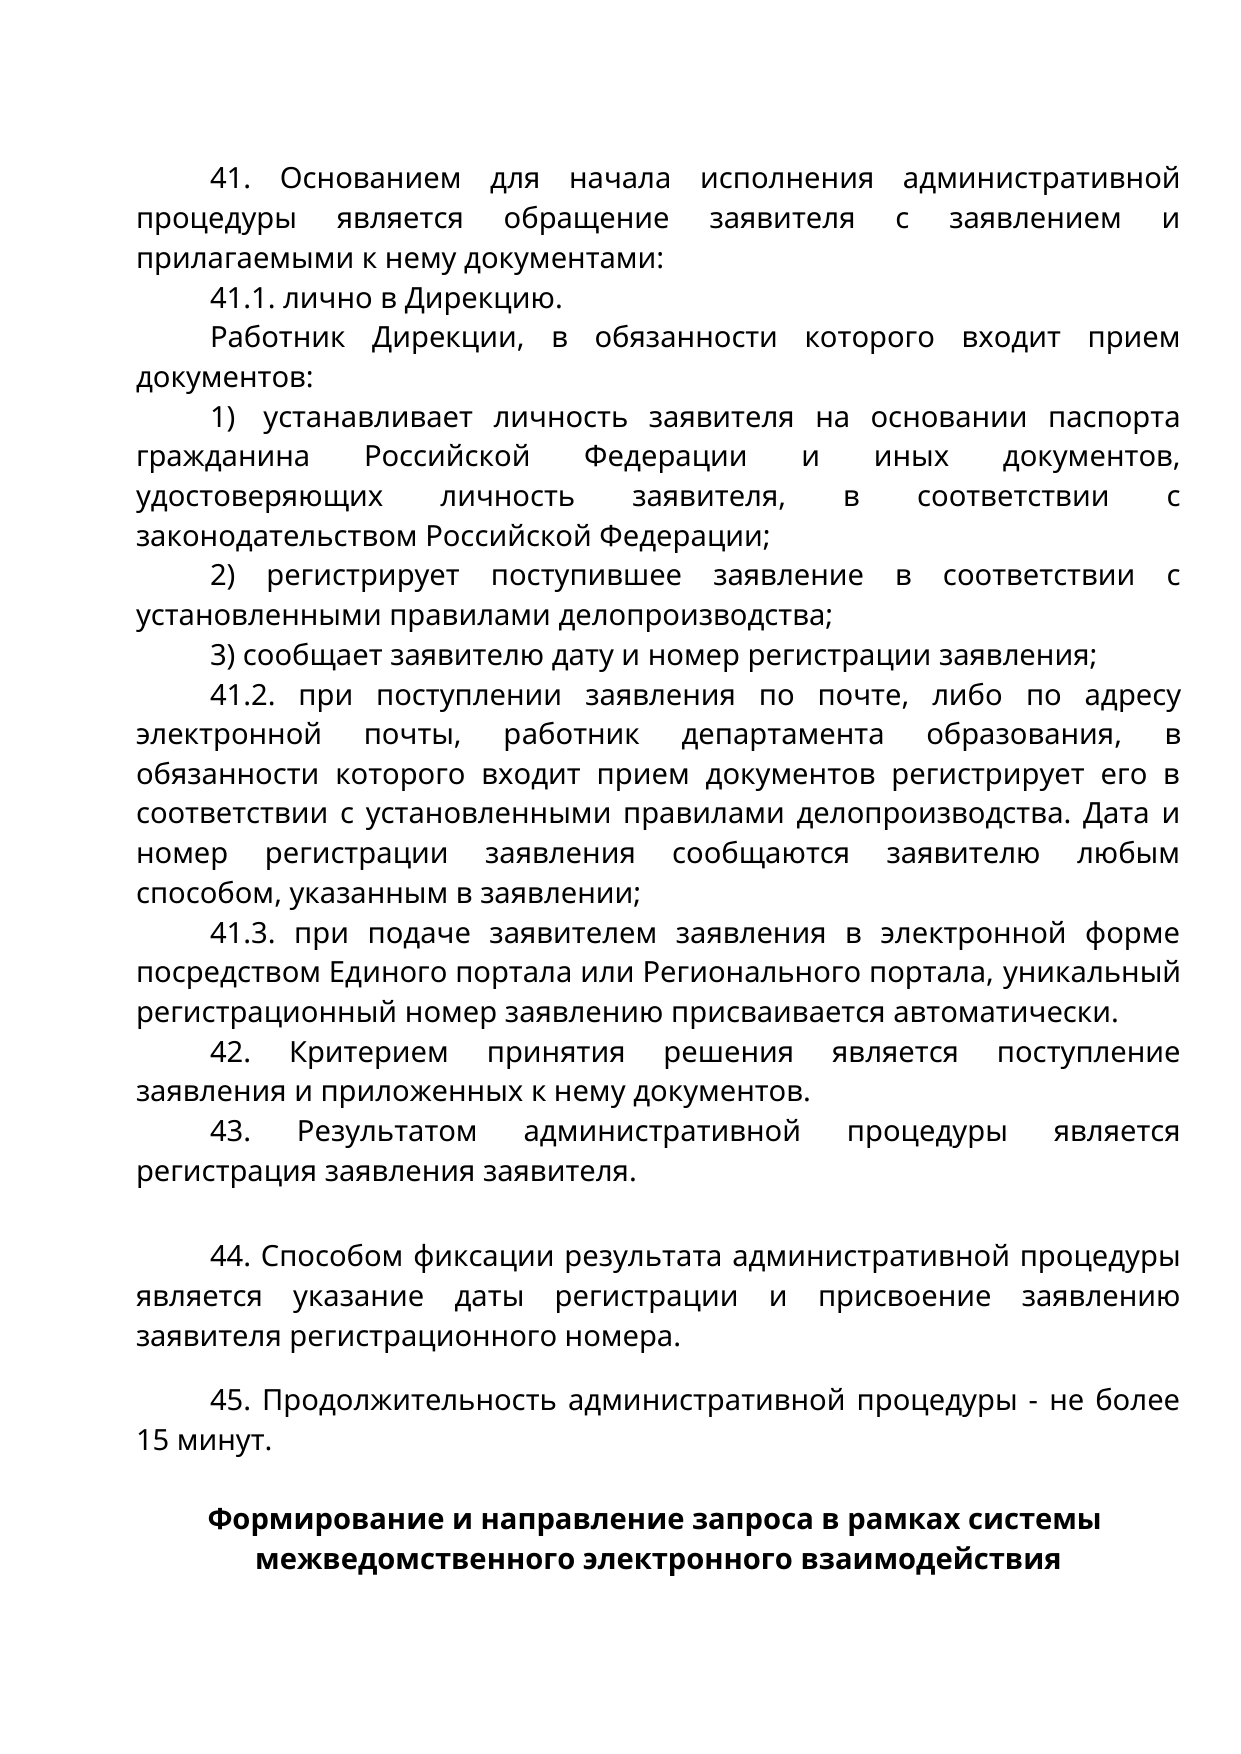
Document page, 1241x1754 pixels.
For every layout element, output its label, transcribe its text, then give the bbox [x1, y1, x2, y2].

text 41.1. лично в Дирекцию. [136, 277, 1181, 317]
text 45. Продолжительность административной процедуры - не более 15 минут. [136, 1379, 1181, 1459]
text 43. Результатом административной процедуры является регистрация заявления заявителя. [136, 1110, 1181, 1190]
text 41. Основанием для начала исполнения административной процедуры является обращение заявителя с заявлением и прилагаемыми к нему документами: [136, 158, 1181, 277]
text Работник Дирекции, в обязанности которого входит прием документов: [136, 317, 1181, 396]
text 42. Критерием принятия решения является поступление заявления и приложенных к нему документов. [136, 1031, 1181, 1110]
text 41.2. при поступлении заявления по почте, либо по адресу электронной почты, работник департамента образования, в обязанности которого входит прием документов регистрирует его в соответствии с установленными правилами делопроизводства. Дата и номер регистрации заявления сообщаются заявителю любым способом, указанным в заявлении; [136, 674, 1181, 912]
title Формирование и направление запроса в рамках системы [136, 1499, 1181, 1538]
text 41.3. при подаче заявителем заявления в электронной форме посредством Единого портала или Регионального портала, уникальный регистрационный номер заявлению присваивается автоматически. [136, 912, 1181, 1031]
text 1) устанавливает личность заявителя на основании паспорта гражданина Российской Федерации и иных документов, удостоверяющих личность заявителя, в соответствии с законодательством Российской Федерации; [136, 396, 1181, 555]
text 3) сообщает заявителю дату и номер регистрации заявления; [136, 634, 1181, 674]
title межведомственного электронного взаимодействия [136, 1538, 1181, 1578]
text 44. Способом фиксации результата административной процедуры является указание даты регистрации и присвоение заявлению заявителя регистрационного номера. [136, 1236, 1181, 1354]
text 2) регистрирует поступившее заявление в соответствии с установленными правилами делопроизводства; [136, 555, 1181, 634]
